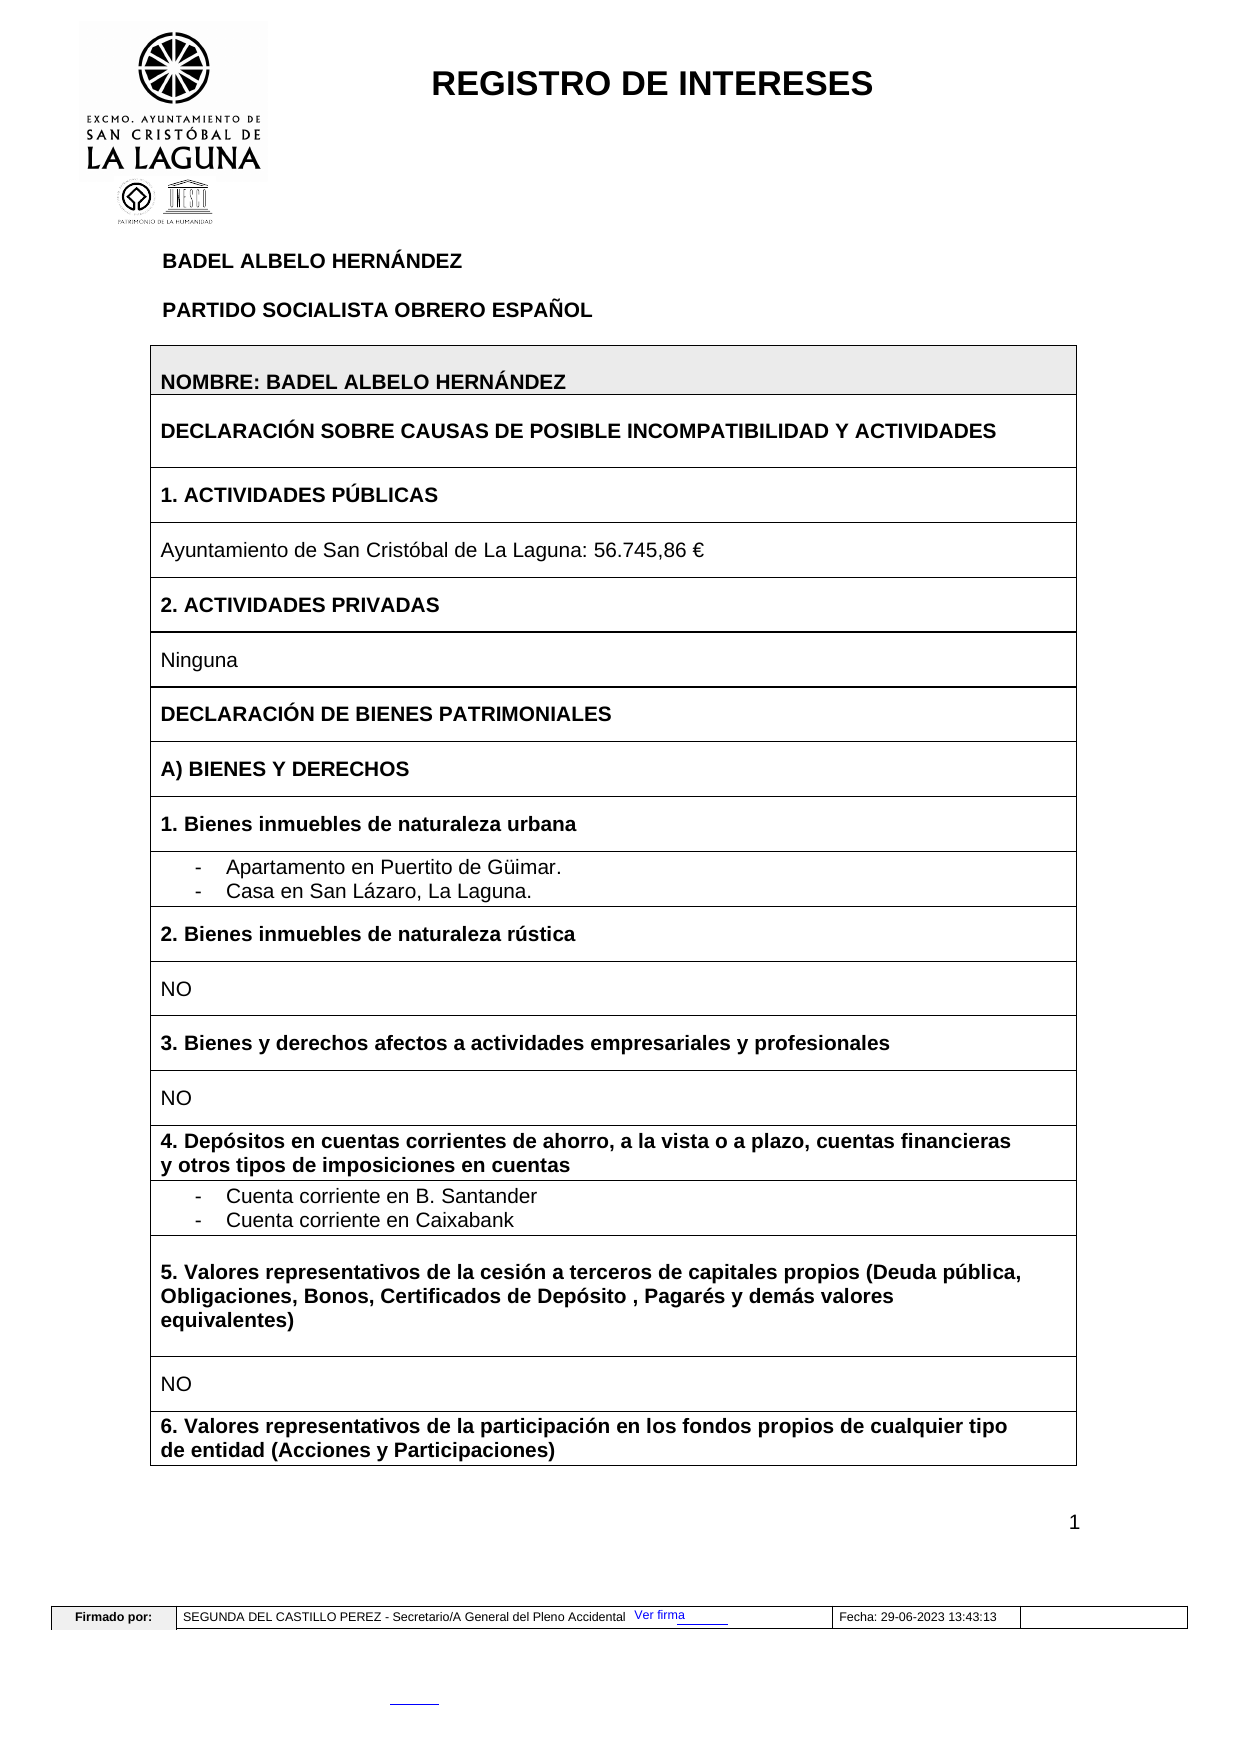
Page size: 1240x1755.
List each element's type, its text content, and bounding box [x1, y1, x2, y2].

table_cell Ninguna [151, 633, 1076, 686]
table_cell NO [151, 1357, 1076, 1411]
table_cell 4. Depósitos en cuentas corrientes de ahorro, a la vista o a plazo, cuentas financieras y otros tipos de imposiciones en cuentas [151, 1126, 1076, 1180]
table_header NOMBRE: BADEL ALBELO HERNÁNDEZ [151, 346, 1076, 394]
table_cell NO [151, 962, 1076, 1015]
table_header Fecha: 29-06-2023 13:43:13 [833, 1607, 1020, 1628]
text 1 [42, 1510, 1080, 1534]
table_cell 5. Valores representativos de la cesión a terceros de capitales propios (Deuda pública, Obligaciones, Bonos, Certificados de Depósito , Pagarés y demás valores equivalentes) [151, 1236, 1076, 1356]
table_header Firmado por: [52, 1607, 176, 1628]
table_cell 1. ACTIVIDADES PÚBLICAS [151, 468, 1076, 522]
table_cell - Apartamento en Puertito de Güimar. - Casa en San Lázaro, La Laguna. [151, 852, 1076, 906]
table_cell 6. Valores representativos de la participación en los fondos propios de cualquier tipo de entidad (Acciones y Participaciones) [151, 1412, 1076, 1465]
text BADEL ALBELO HERNÁNDEZ [162, 249, 1200, 273]
table_cell 1. Bienes inmuebles de naturaleza urbana [151, 797, 1076, 851]
text PARTIDO SOCIALISTA OBRERO ESPAÑOL [162, 297, 1200, 321]
table_cell DECLARACIÓN DE BIENES PATRIMONIALES [151, 688, 1076, 741]
table_cell 2. Bienes inmuebles de naturaleza rústica [151, 907, 1076, 961]
table_cell 2. ACTIVIDADES PRIVADAS [151, 578, 1076, 631]
table_cell NO [151, 1071, 1076, 1125]
table_header [1021, 1607, 1187, 1628]
table_cell - Cuenta corriente en B. Santander - Cuenta corriente en Caixabank [151, 1181, 1076, 1234]
table_header SEGUNDA DEL CASTILLO PEREZ - Secretario/A General del Pleno Accidental Ver firma [177, 1607, 832, 1628]
table_cell 3. Bienes y derechos afectos a actividades empresariales y profesionales [151, 1016, 1076, 1070]
table_cell Ayuntamiento de San Cristóbal de La Laguna: 56.745,86 € [151, 523, 1076, 577]
table_cell DECLARACIÓN SOBRE CAUSAS DE POSIBLE INCOMPATIBILIDAD Y ACTIVIDADES [151, 395, 1076, 467]
table_cell A) BIENES Y DERECHOS [151, 742, 1076, 796]
